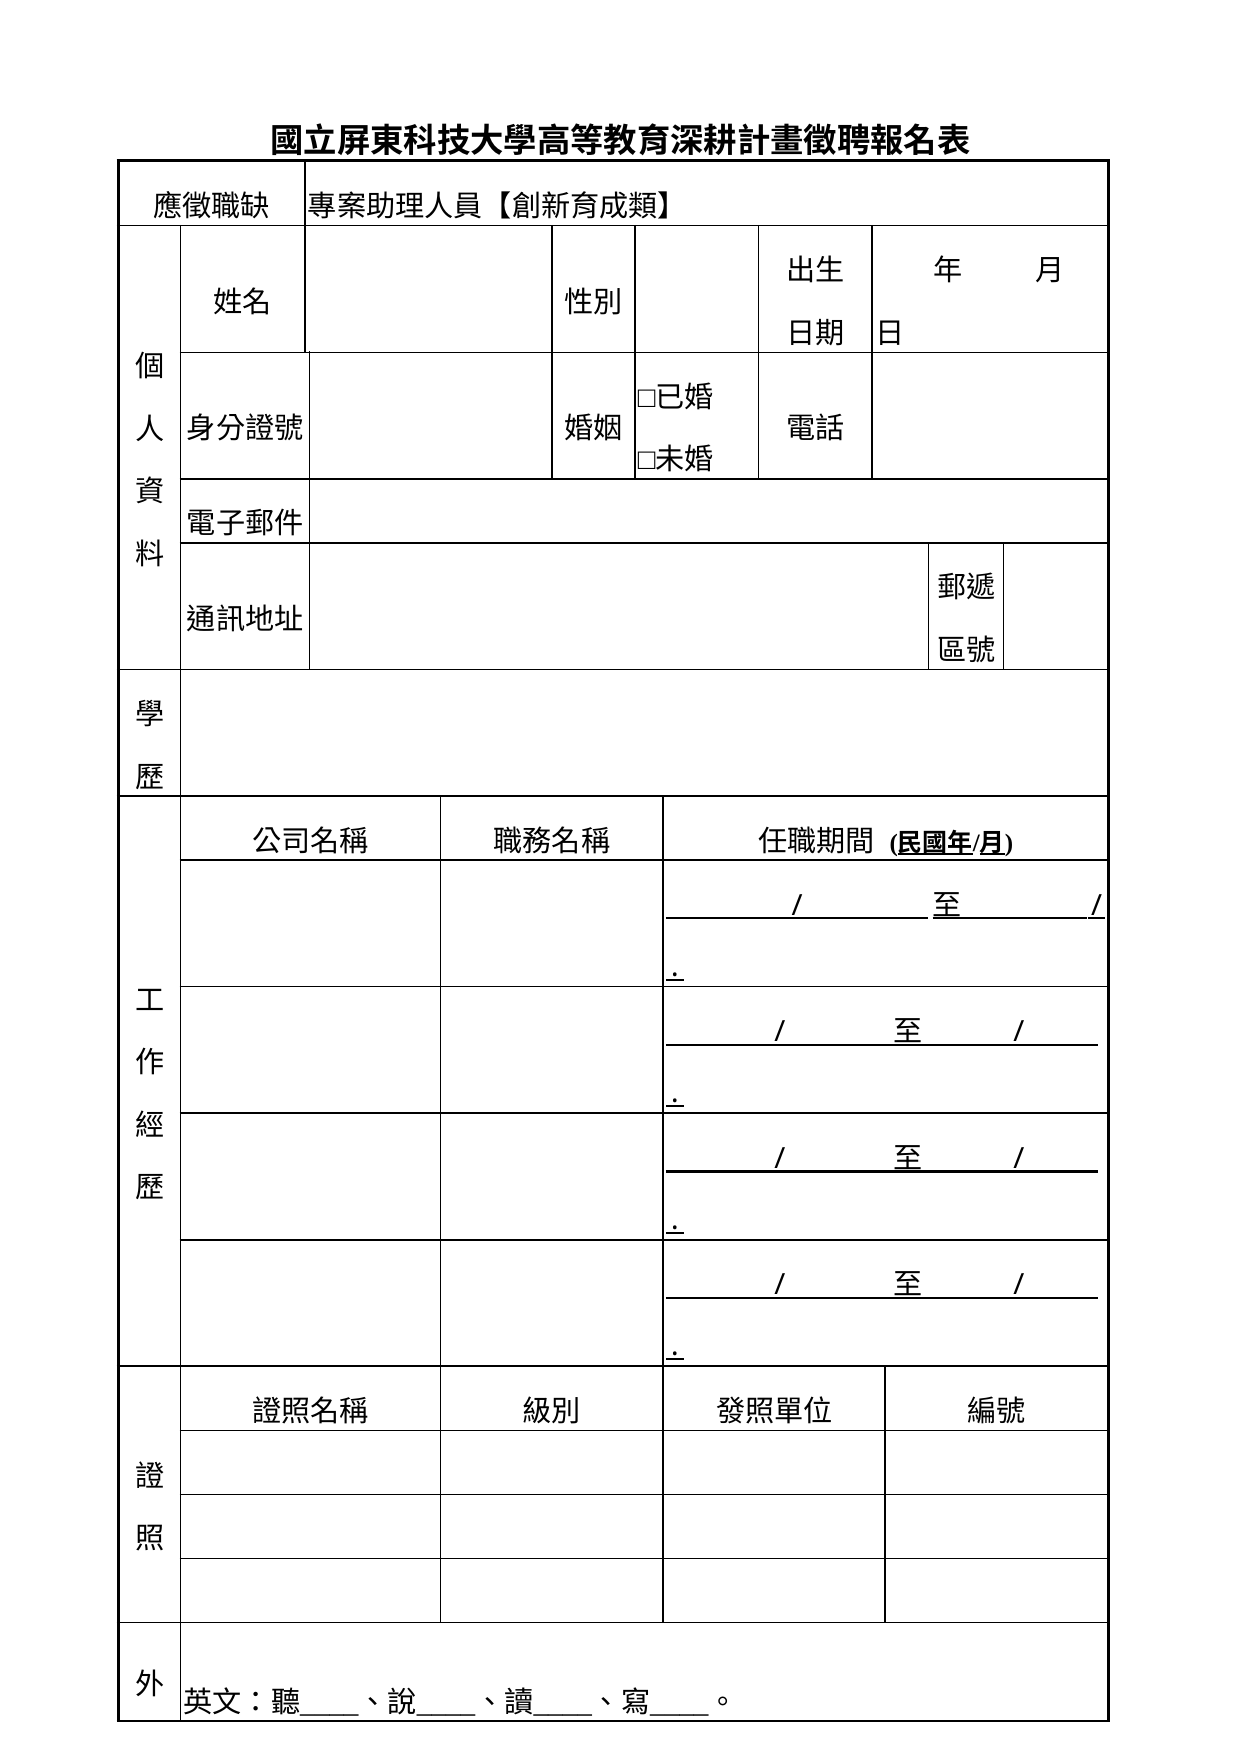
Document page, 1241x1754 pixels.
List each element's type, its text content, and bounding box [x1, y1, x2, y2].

table_cell [664, 1559, 884, 1622]
table_cell [441, 1495, 662, 1558]
table_cell [636, 226, 758, 351]
table_cell 電話 [759, 353, 871, 478]
table_cell 個人資料 [120, 226, 180, 668]
table_cell 級別 [441, 1367, 662, 1429]
table_header 應徵職缺 [120, 162, 304, 225]
table_cell □已婚 □未婚 [636, 353, 758, 478]
table_cell 學歷 [120, 670, 180, 795]
table_cell [310, 480, 1107, 542]
table_cell [310, 353, 551, 478]
table_cell 英文：聽____、說____、讀____、寫____。 [181, 1623, 1107, 1720]
table_header 專案助理人員【創新育成類】 [306, 162, 1107, 225]
table_cell [886, 1431, 1107, 1493]
table_cell 身分證號 [181, 353, 309, 478]
table_cell [441, 1114, 662, 1239]
table_cell [441, 1559, 662, 1622]
table_cell [181, 861, 440, 986]
table_cell [664, 1495, 884, 1558]
table_cell 電子郵件 [181, 480, 309, 542]
table_cell 性別 [553, 226, 634, 351]
table_cell [441, 861, 662, 986]
table_cell 發照單位 [664, 1367, 884, 1429]
table_cell 婚姻 [553, 353, 634, 478]
table_cell [441, 1431, 662, 1493]
table_cell [181, 1559, 440, 1622]
table_cell 編號 [886, 1367, 1107, 1429]
table_cell 外 [120, 1623, 180, 1720]
table_cell 公司名稱 [181, 797, 440, 859]
table_cell / 至 / . [664, 987, 1107, 1112]
table_cell [181, 987, 440, 1112]
table_cell [181, 1114, 440, 1239]
table_cell 工作經歷 [120, 797, 180, 1365]
table_cell [306, 226, 551, 351]
table_cell 通訊地址 [181, 544, 309, 668]
table_cell / 至 / . [664, 861, 1107, 986]
table_cell [181, 1241, 440, 1365]
table_cell 證照名稱 [181, 1367, 440, 1429]
table_cell [886, 1495, 1107, 1558]
table_cell [1004, 544, 1107, 668]
table_cell [873, 353, 1107, 478]
table_cell [181, 1431, 440, 1493]
table_cell / 至 / . [664, 1241, 1107, 1365]
table_cell [664, 1431, 884, 1493]
table_cell [886, 1559, 1107, 1622]
table_cell 職務名稱 [441, 797, 662, 859]
table_cell 任職期間 (民國年/月) [664, 797, 1107, 859]
table_cell 姓名 [181, 226, 304, 351]
table_cell 郵遞區號 [929, 544, 1003, 668]
table_cell 出生 日期 [759, 226, 871, 351]
table_cell [181, 1495, 440, 1558]
text 國立屏東科技大學高等教育深耕計畫徵聘報名表 [118, 97, 1122, 159]
table_cell [441, 1241, 662, 1365]
table_cell [441, 987, 662, 1112]
table_cell [181, 670, 1107, 795]
table_cell 年 月 日 [873, 226, 1107, 351]
table_cell [310, 544, 928, 668]
table_cell / 至 / . [664, 1114, 1107, 1239]
table_cell 證 照 [120, 1367, 180, 1622]
